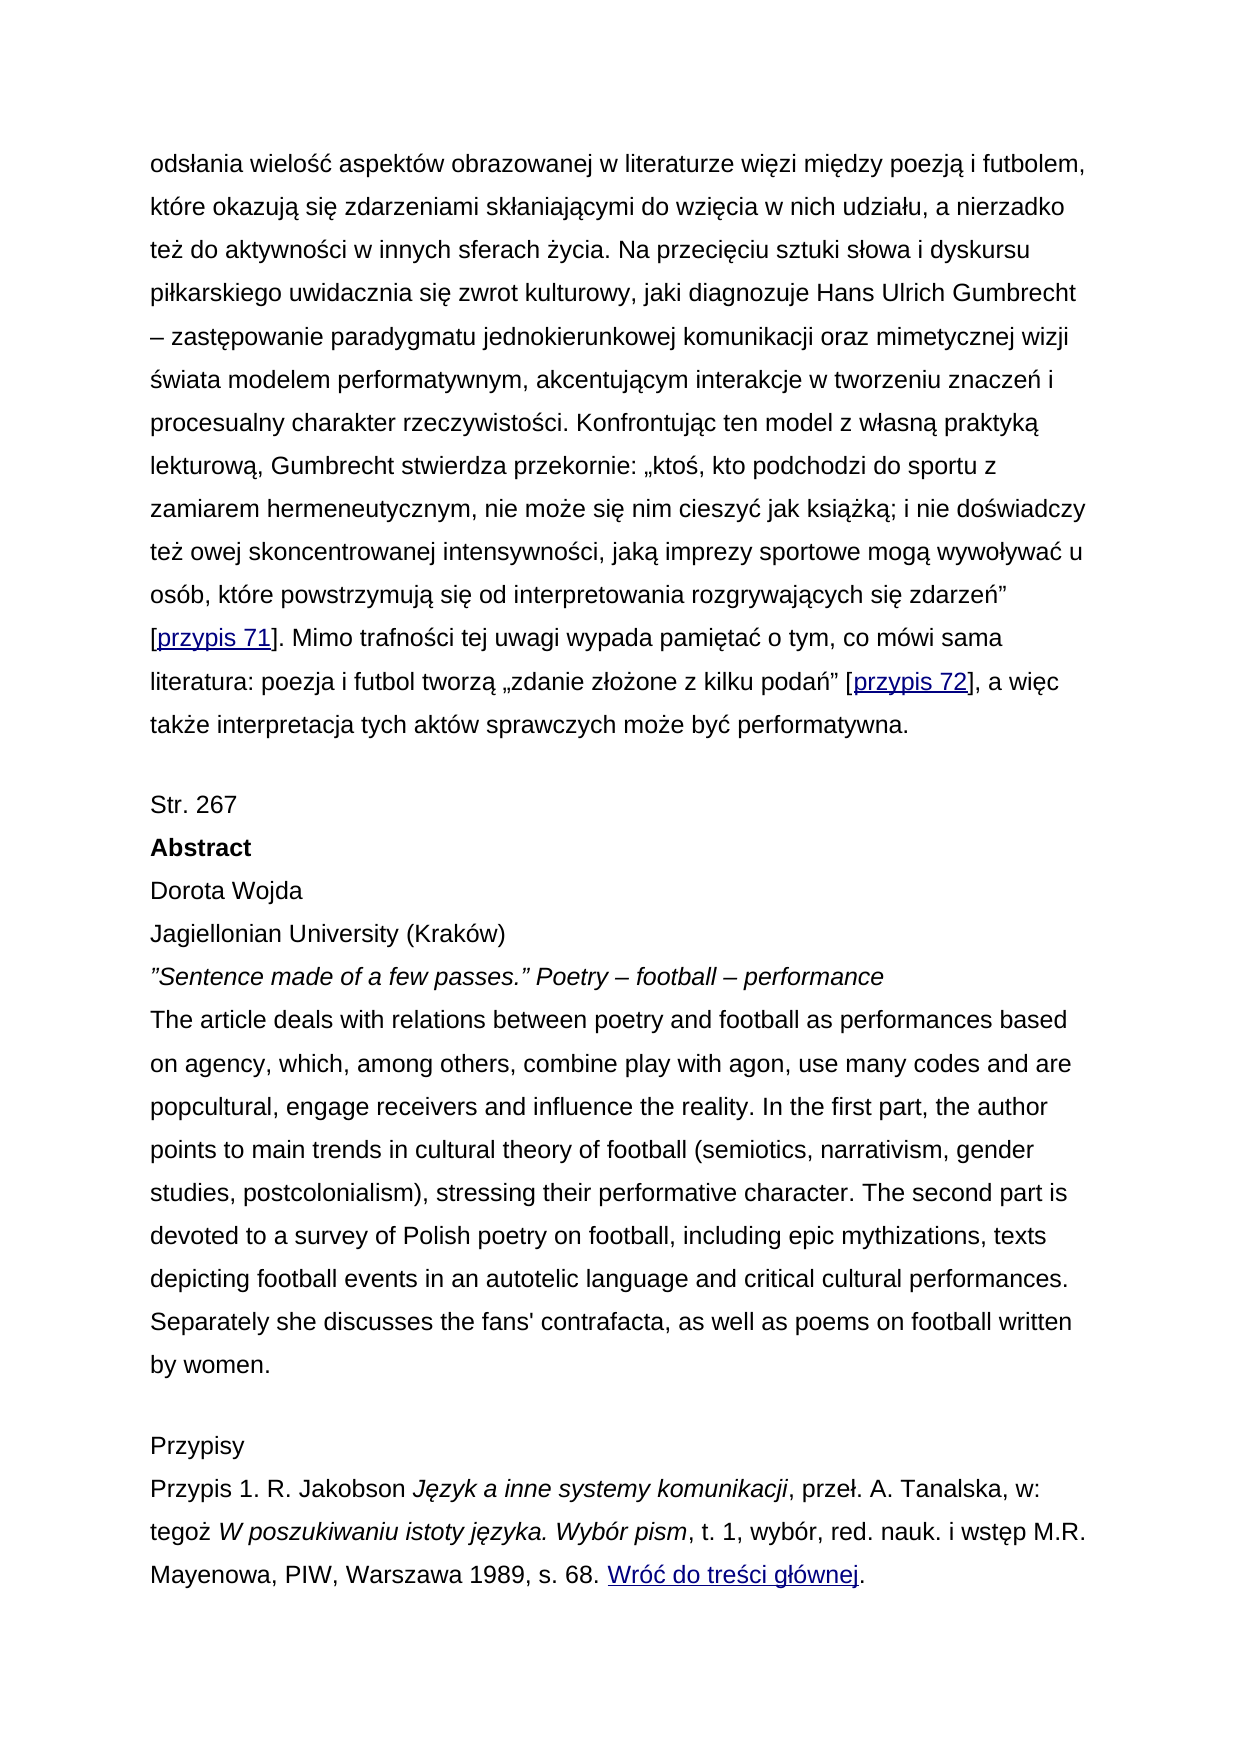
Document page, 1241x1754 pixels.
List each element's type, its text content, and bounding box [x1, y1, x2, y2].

subtitle Abstract [150, 833, 1091, 862]
text ”Sentence made of a few passes.” Poetry – football – performance [150, 962, 1091, 991]
text Przypis 1. R. Jakobson Język a inne systemy komunikacji, przeł. A. Tanalska, w: tegoż W poszukiwaniu istoty języka. Wybór pism, t. 1, wybór, red. nauk. i wstęp M.R. Mayenowa, PIW, Warszawa 1989, s. 68. Wróć do treści głównej. [150, 1474, 1091, 1589]
text odsłania wielość aspektów obrazowanej w literaturze więzi między poezją i futbolem, które okazują się zdarzeniami skłaniającymi do wzięcia w nich udziału, a nierzadko też do aktywności w innych sferach życia. Na przecięciu sztuki słowa i dyskursu piłkarskiego uwidacznia się zwrot kulturowy, jaki diagnozuje Hans Ulrich Gumbrecht – zastępowanie paradygmatu jednokierunkowej komunikacji oraz mimetycznej wizji świata modelem performatywnym, akcentującym interakcje w tworzeniu znaczeń i procesualny charakter rzeczywistości. Konfrontując ten model z własną praktyką lekturową, Gumbrecht stwierdza przekornie: „ktoś, kto podchodzi do sportu z zamiarem hermeneutycznym, nie może się nim cieszyć jak książką; i nie doświadczy też owej skoncentrowanej intensywności, jaką imprezy sportowe mogą wywoływać u osób, które powstrzymują się od interpretowania rozgrywających się zdarzeń” [przypis 71]. Mimo trafności tej uwagi wypada pamiętać o tym, co mówi sama literatura: poezja i futbol tworzą „zdanie złożone z kilku podań” [przypis 72], a więc także interpretacja tych aktów sprawczych może być performatywna. [150, 149, 1091, 738]
text Jagiellonian University (Kraków) [150, 919, 1091, 948]
text Dorota Wojda [150, 876, 1091, 905]
text The article deals with relations between poetry and football as performances based on agency, which, among others, combine play with agon, use many codes and are popcultural, engage receivers and influence the reality. In the first part, the author points to main trends in cultural theory of football (semiotics, narrativism, gender studies, postcolonialism), stressing their performative character. The second part is devoted to a survey of Polish poetry on football, including epic mythizations, texts depicting football events in an autotelic language and critical cultural performances. Separately she discusses the fans' contrafacta, as well as poems on football written by women. [150, 1005, 1091, 1379]
subtitle Przypisy [150, 1431, 1091, 1459]
text Str. 267 [150, 790, 1091, 818]
